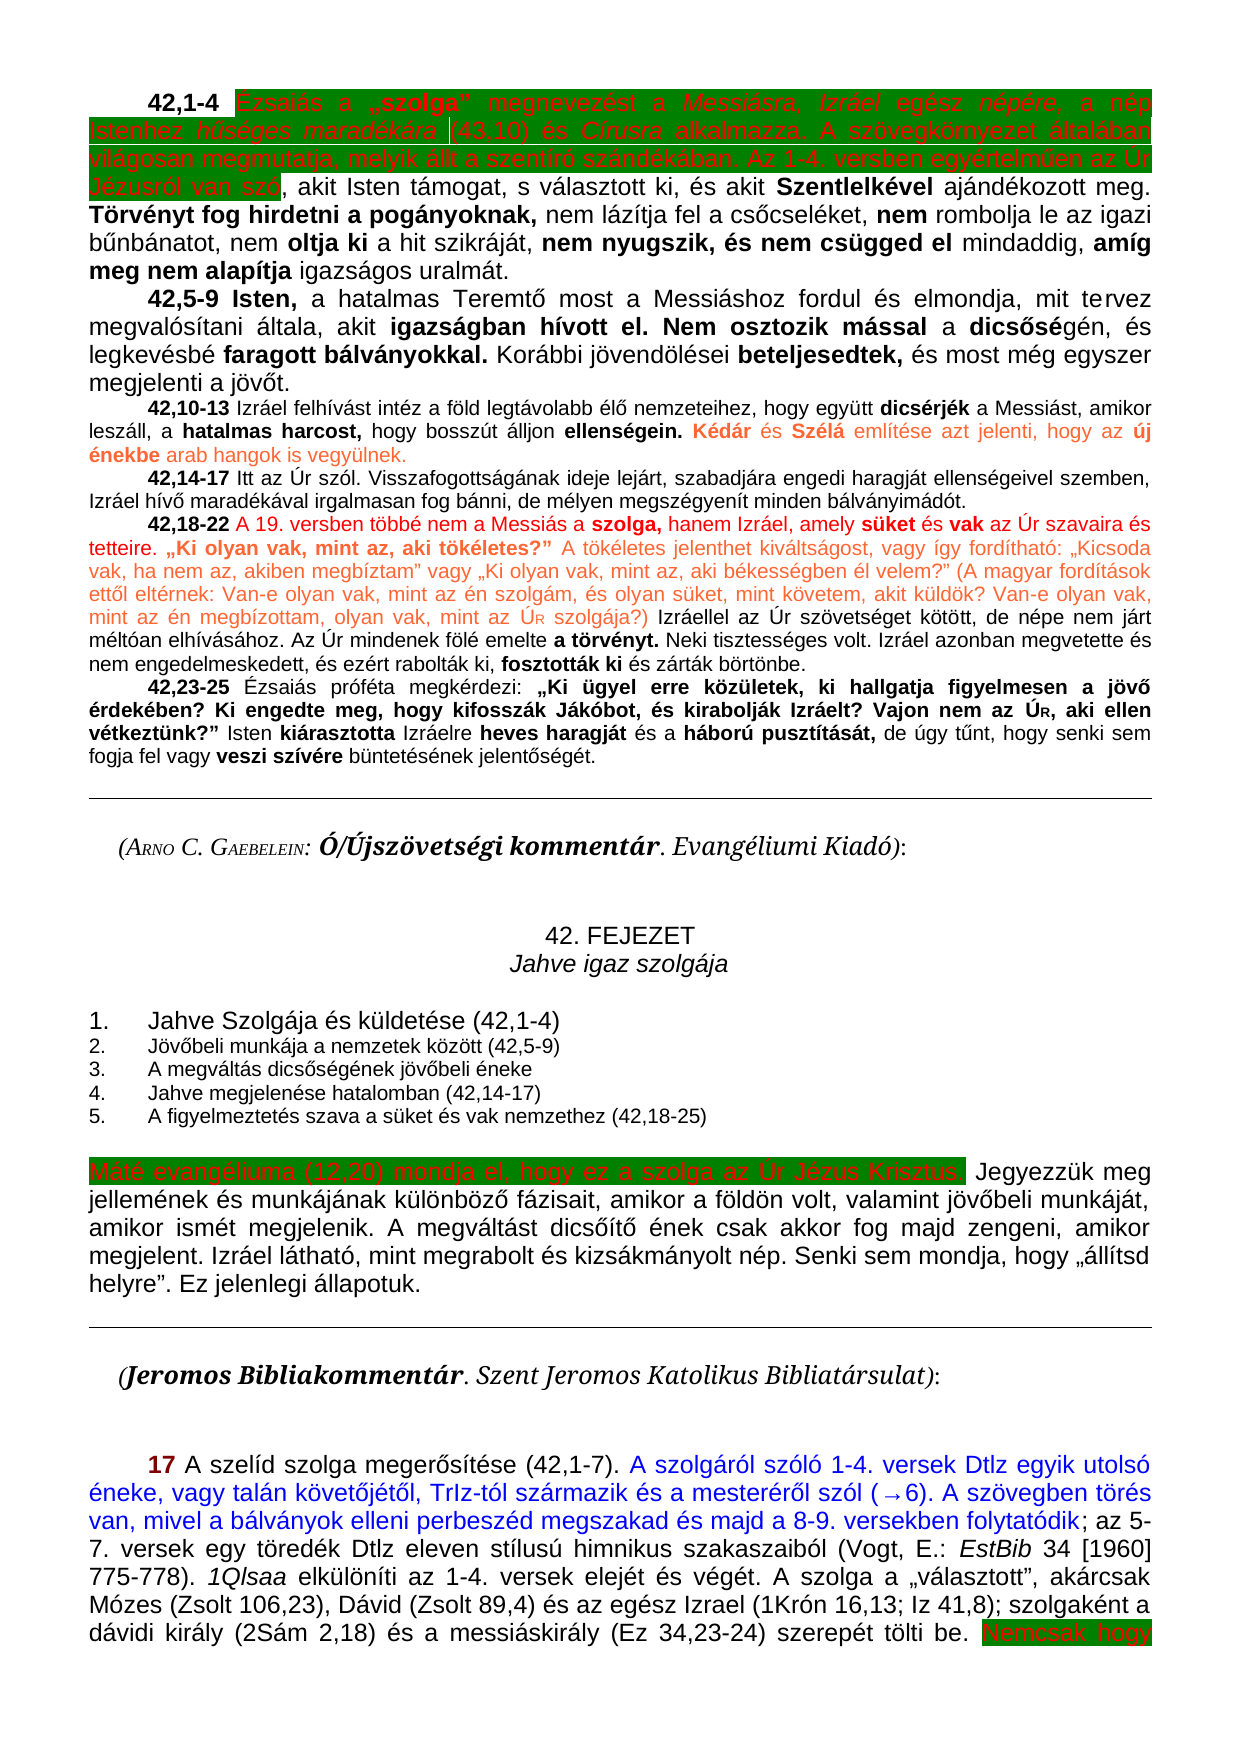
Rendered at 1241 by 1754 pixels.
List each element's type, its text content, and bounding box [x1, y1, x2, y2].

text 4. Jahve megjelenése hatalomban (42,14-17) [88, 1081, 1152, 1104]
text 42,10-13 Izráel felhívást intéz a föld legtávolabb élő nemzeteihez, hogy együtt dicsérjék a Messiást, amikor leszáll, a hatalmas harcost, hogy bosszút álljon ellenségein. Kédár és Szélá említése azt jelenti, hogy az új énekbe arab hangok is vegyülnek. [88, 397, 1152, 466]
text (Jeromos Bibliakommentár. Szent Jeromos Katolikus Bibliatársulat): [88, 1328, 1152, 1421]
text 42,18-22 A 19. versben többé nem a Messiás a szolga, hanem Izráel, amely süket és vak az Úr szavaira és tetteire. „Ki olyan vak, mint az, aki tökéletes?” A tökéletes jelenthet kiváltságost, vagy így fordítható: „Kicsoda vak, ha nem az, akiben megbíztam” vagy „Ki olyan vak, mint az, aki békességben él velem?” (A magyar fordítások ettől eltérnek: Van‑e olyan vak, mint az én szolgám, és olyan süket, mint követem, akit küldök? Van‑e olyan vak, mint az én megbízottam, olyan vak, mint az Úr szolgája?) Izráellel az Úr szövetséget kötött, de népe nem járt méltóan elhívásához. Az Úr mindenek fölé emelte a törvényt. Neki tisztességes volt. Izráel azonban megvetette és nem engedelmeskedett, és ezért rabolták ki, fosztották ki és zárták börtönbe. [88, 513, 1152, 676]
text 17 A szelíd szolga megerősítése (42,1-7). A szolgáról szóló 1-4. versek Dtlz egyik utolsó éneke, vagy talán követőjétől, TrIz-tól származik és a mesteréről szól (→6). A szövegben törés van, mivel a bálványok elleni perbeszéd megszakad és majd a 8-9. versekben folytatódik; az 5-7. versek egy töredék Dtlz eleven stílusú himnikus szakaszaiból (Vogt, E.: EstBib 34 [1960] 775-778). 1Qlsaa elkülöníti az 1-4. versek elejét és végét. A szolga a „választott”, akárcsak Mózes (Zsolt 106,23), Dávid (Zsolt 89,4) és az egész Izrael (1Krón 16,13; Iz 41,8); szolgaként a dávidi király (2Sám 2,18) és a messiáskirály (Ez 34,23-24) szerepét tölti be. Nemcsak hogy [88, 1450, 1152, 1646]
text 3. A megváltás dicsőségének jövőbeli éneke [88, 1058, 1152, 1081]
text Máté evangéliuma (12,20) mondja el, hogy ez a szolga az Úr Jézus Krisztus. Jegyezzük meg jellemének és munkájának különböző fázisait, amikor a földön volt, valamint jövőbeli munkáját, amikor ismét megjelenik. A megváltást dicsőítő ének csak akkor fog majd zengeni, amikor megjelent. Izráel látható, mint megrabolt és kizsákmányolt nép. Senki sem mondja, hogy „állítsd helyre”. Ez jelenlegi állapotuk. [88, 1157, 1152, 1297]
text (Arno C. Gaebelein: Ó/Újszövetségi kommentár. Evangéliumi Kiadó): [88, 799, 1152, 892]
text 42. FEJEZET Jahve igaz szolgája [88, 921, 1152, 977]
text 42,14-17 Itt az Úr szól. Visszafogottságának ideje lejárt, szabadjára engedi haragját ellenségeivel szemben, Izráel hívő maradékával irgalmasan fog bánni, de mélyen megszégyenít minden bálványimádót. [88, 466, 1152, 513]
text 1. Jahve Szolgája és küldetése (42,1-4) [88, 1007, 1152, 1035]
text 42,5-9 Isten, a hatalmas Teremtő most a Messiáshoz fordul és elmondja, mit tervez megvalósítani általa, akit igazságban hívott el. Nem osztozik mással a dicsőségén, és legkevésbé faragott bálványokkal. Korábbi jövendölései beteljesedtek, és most még egyszer megjelenti a jövőt. [88, 285, 1152, 397]
text 42,1-4 Ézsaiás a „szolga” megnevezést a Messiásra, Izráel egész népére, a nép Istenhez hűséges maradékára (43,10) és Círusra alkalmazza. A szövegkörnyezet általában világosan megmutatja, melyik állt a szentíró szándékában. Az 1-4. versben egyértelműen az Úr Jézusról van szó, akit Isten támogat, s választott ki, és akit Szentlelkével ajándékozott meg. Törvényt fog hirdetni a pogányoknak, nem lázítja fel a csőcseléket, nem rombolja le az igazi bűnbánatot, nem oltja ki a hit szikráját, nem nyugszik, és nem csügged el mindaddig, amíg meg nem alapítja igazságos uralmát. [88, 88, 1152, 285]
text 5. A figyelmeztetés szava a süket és vak nemzethez (42,18-25) [88, 1104, 1152, 1128]
text 42,23-25 Ézsaiás próféta megkérdezi: „Ki ügyel erre közületek, ki hallgatja figyelmesen a jövő érdekében? Ki engedte meg, hogy kifosszák Jákóbot, és kirabolják Izráelt? Vajon nem az Úr, aki ellen vétkeztünk?” Isten kiárasztotta Izráelre heves haragját és a háború pusztítását, de úgy tűnt, hogy senki sem fogja fel vagy veszi szívére büntetésének jelentőségét. [88, 676, 1152, 768]
text 2. Jövőbeli munkája a nemzetek között (42,5-9) [88, 1035, 1152, 1058]
